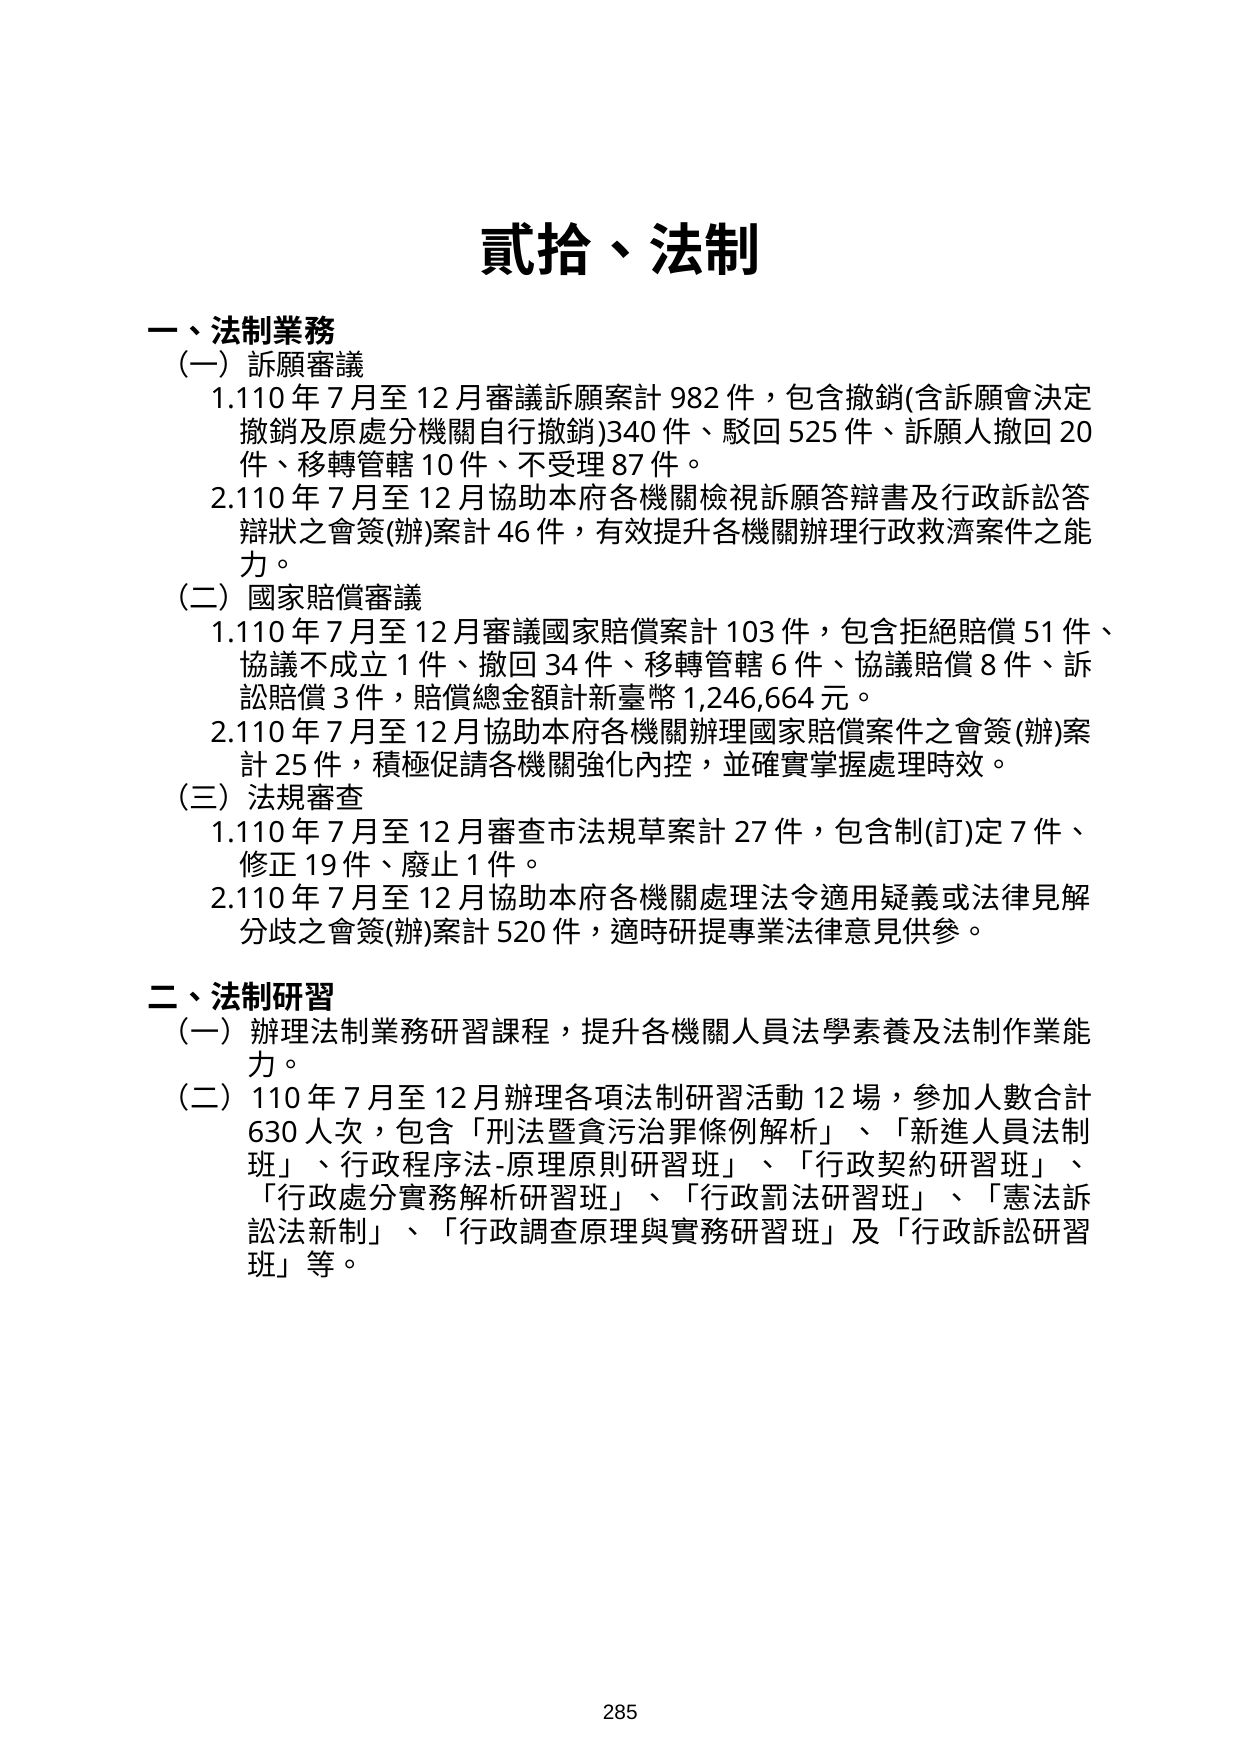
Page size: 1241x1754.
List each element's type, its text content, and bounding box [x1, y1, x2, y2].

text 2.110年7月至12月協助本府各機關處理法令適用疑義或法律見解分歧之會簽(辦)案計520件，適時研提專業法律意見供參。 [210, 882, 1092, 949]
text （三）法規審查 [160, 782, 1092, 815]
text 一、法制業務 [148, 315, 1092, 349]
text 二、法制研習 [148, 982, 1092, 1015]
text （一）辦理法制業務研習課程，提升各機關人員法學素養及法制作業能力。 [160, 1015, 1092, 1082]
text 2.110年7月至12月協助本府各機關辦理國家賠償案件之會簽(辦)案計25件，積極促請各機關強化內控，並確實掌握處理時效。 [210, 715, 1092, 782]
text （一）訴願審議 [160, 349, 1092, 382]
text 1.110年7月至12月審議國家賠償案計103件，包含拒絕賠償51件、協議不成立1件、撤回34件、移轉管轄6件、協議賠償8件、訴訟賠償3件，賠償總金額計新臺幣1,246,664元。 [210, 615, 1092, 715]
text 2.110年7月至12月協助本府各機關檢視訴願答辯書及行政訴訟答辯狀之會簽(辦)案計46件，有效提升各機關辦理行政救濟案件之能力。 [210, 482, 1092, 582]
text 貳拾、法制 [148, 159, 1092, 284]
text （二）110年7月至12月辦理各項法制研習活動12場，參加人數合計630人次，包含「刑法暨貪污治罪條例解析」、「新進人員法制班」、行政程序法-原理原則研習班」、「行政契約研習班」、「行政處分實務解析研習班」、「行政罰法研習班」、「憲法訴訟法新制」、「行政調查原理與實務研習班」及「行政訴訟研習班」等。 [160, 1082, 1092, 1282]
text 1.110年7月至12月審查市法規草案計27件，包含制(訂)定7件、修正19件、廢止1件。 [210, 815, 1092, 882]
text 1.110年7月至12月審議訴願案計982件，包含撤銷(含訴願會決定撤銷及原處分機關自行撤銷)340件、駁回525件、訴願人撤回20件、移轉管轄10件、不受理87件。 [210, 382, 1092, 482]
text （二）國家賠償審議 [160, 582, 1092, 615]
